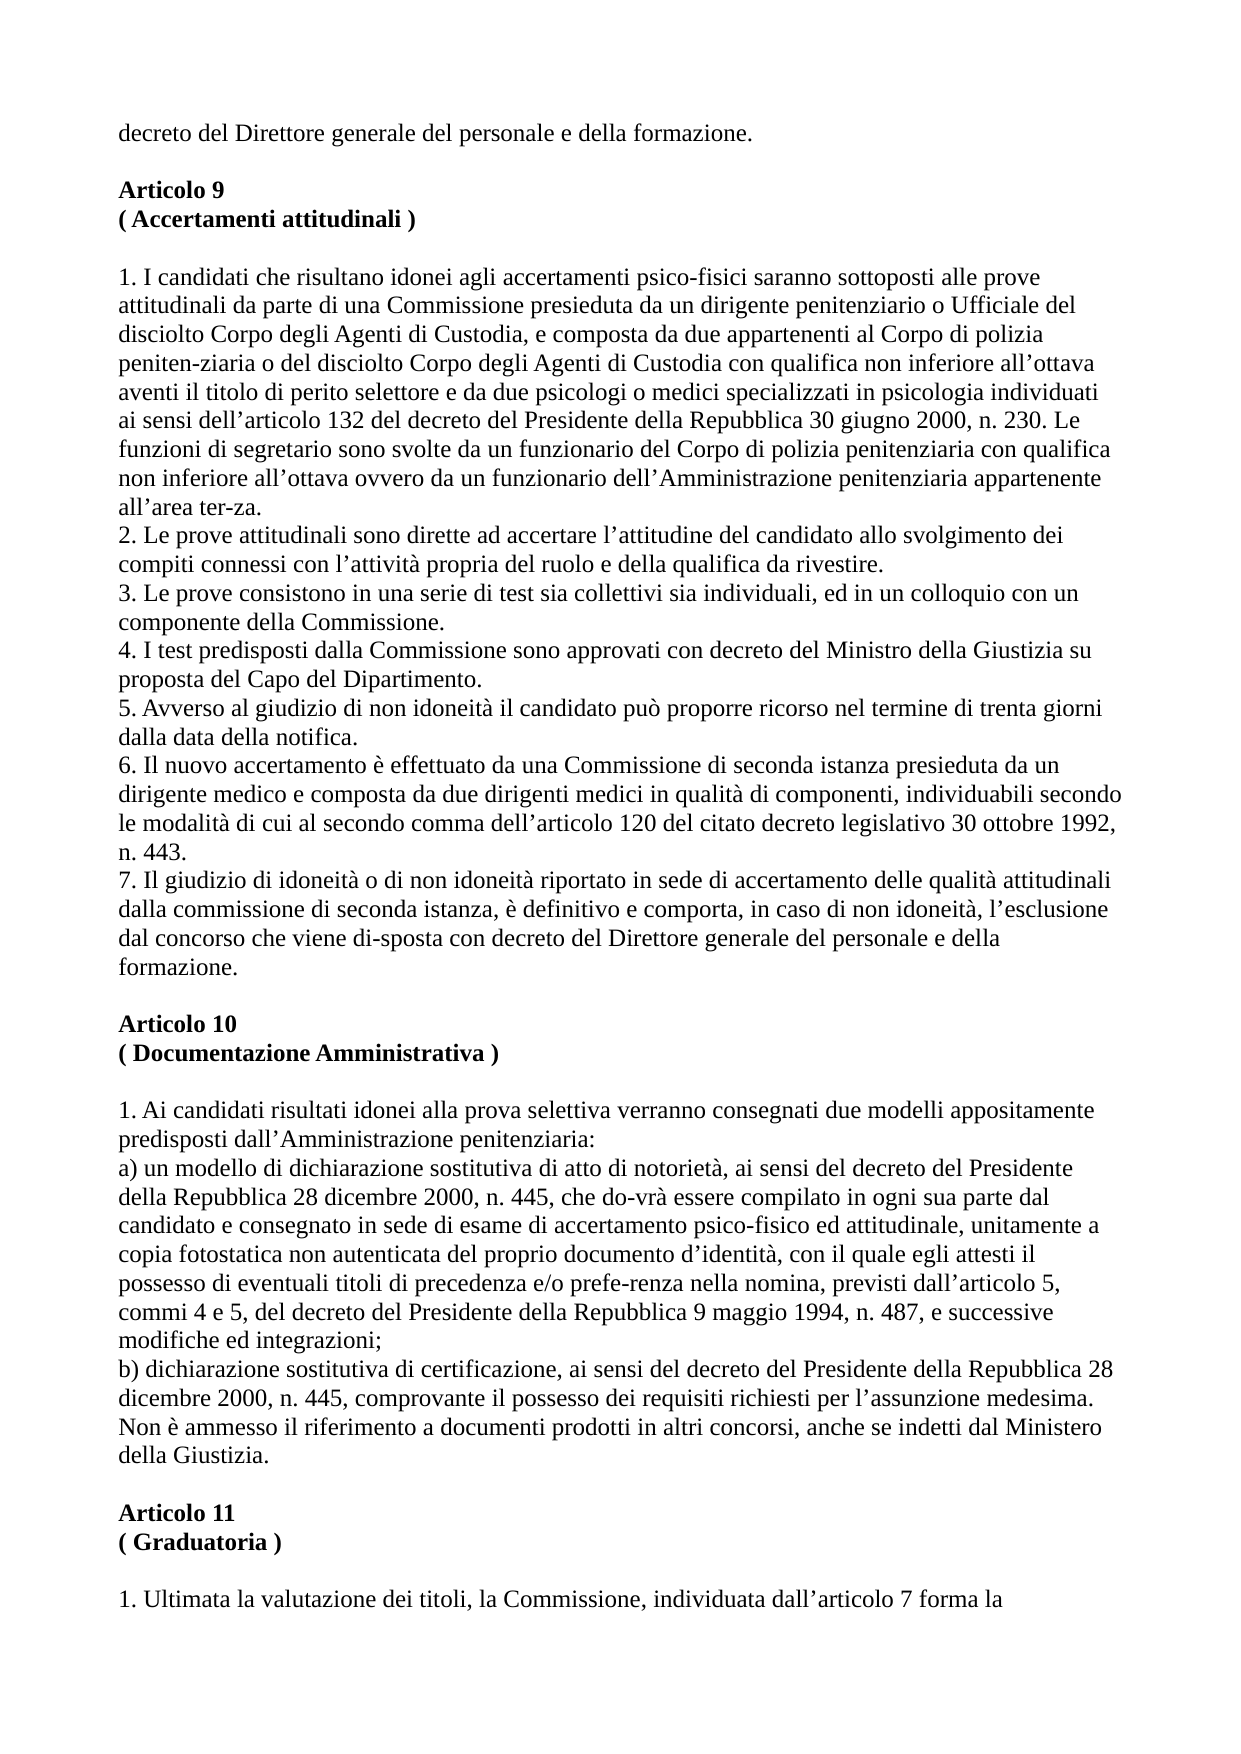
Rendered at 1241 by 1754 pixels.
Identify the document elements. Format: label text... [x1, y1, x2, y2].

text decreto del Direttore generale del personale e della formazione. Articolo 9 ( Accertamenti attitudinali ) 1. I candidati che risultano idonei agli accertamenti psico-fisici saranno sottoposti alle prove attitudinali da parte di una Commissione presieduta da un dirigente penitenziario o Ufficiale del disciolto Corpo degli Agenti di Custodia, e composta da due appartenenti al Corpo di polizia peniten-ziaria o del disciolto Corpo degli Agenti di Custodia con qualifica non inferiore all’ottava aventi il titolo di perito selettore e da due psicologi o medici specializzati in psicologia individuati ai sensi dell’articolo 132 del decreto del Presidente della Repubblica 30 giugno 2000, n. 230. Le funzioni di segretario sono svolte da un funzionario del Corpo di polizia penitenziaria con qualifica non inferiore all’ottava ovvero da un funzionario dell’Amministrazione penitenziaria appartenente all’area ter-za. 2. Le prove attitudinali sono dirette ad accertare l’attitudine del candidato allo svolgimento dei compiti connessi con l’attività propria del ruolo e della qualifica da rivestire. 3. Le prove consistono in una serie di test sia collettivi sia individuali, ed in un colloquio con un componente della Commissione. 4. I test predisposti dalla Commissione sono approvati con decreto del Ministro della Giustizia su proposta del Capo del Dipartimento. 5. Avverso al giudizio di non idoneità il candidato può proporre ricorso nel termine di trenta giorni dalla data della notifica. 6. Il nuovo accertamento è effettuato da una Commissione di seconda istanza presieduta da un dirigente medico e composta da due dirigenti medici in qualità di componenti, individuabili secondo le modalità di cui al secondo comma dell’articolo 120 del citato decreto legislativo 30 ottobre 1992, n. 443. 7. Il giudizio di idoneità o di non idoneità riportato in sede di accertamento delle qualità attitudinali dalla commissione di seconda istanza, è definitivo e comporta, in caso di non idoneità, l’esclusione dal concorso che viene di-sposta con decreto del Direttore generale del personale e della formazione. Articolo 10 ( Documentazione Amministrativa ) 1. Ai candidati risultati idonei alla prova selettiva verranno consegnati due modelli appositamente predisposti dall’Amministrazione penitenziaria: a) un modello di dichiarazione sostitutiva di atto di notorietà, ai sensi del decreto del Presidente della Repubblica 28 dicembre 2000, n. 445, che do-vrà essere compilato in ogni sua parte dal candidato e consegnato in sede di esame di accertamento psico-fisico ed attitudinale, unitamente a copia fotostatica non autenticata del proprio documento d’identità, con il quale egli attesti il possesso di eventuali titoli di precedenza e/o prefe-renza nella nomina, previsti dall’articolo 5, commi 4 e 5, del decreto del Presidente della Repubblica 9 maggio 1994, n. 487, e successive modifiche ed integrazioni; b) dichiarazione sostitutiva di certificazione, ai sensi del decreto del Presidente della Repubblica 28 dicembre 2000, n. 445, comprovante il possesso dei requisiti richiesti per l’assunzione medesima. Non è ammesso il riferimento a documenti prodotti in altri concorsi, anche se indetti dal Ministero della Giustizia. Articolo 11 ( Graduatoria ) 1. Ultimata la valutazione dei titoli, la Commissione, individuata dall’articolo 7 forma la [118, 118, 1122, 1613]
